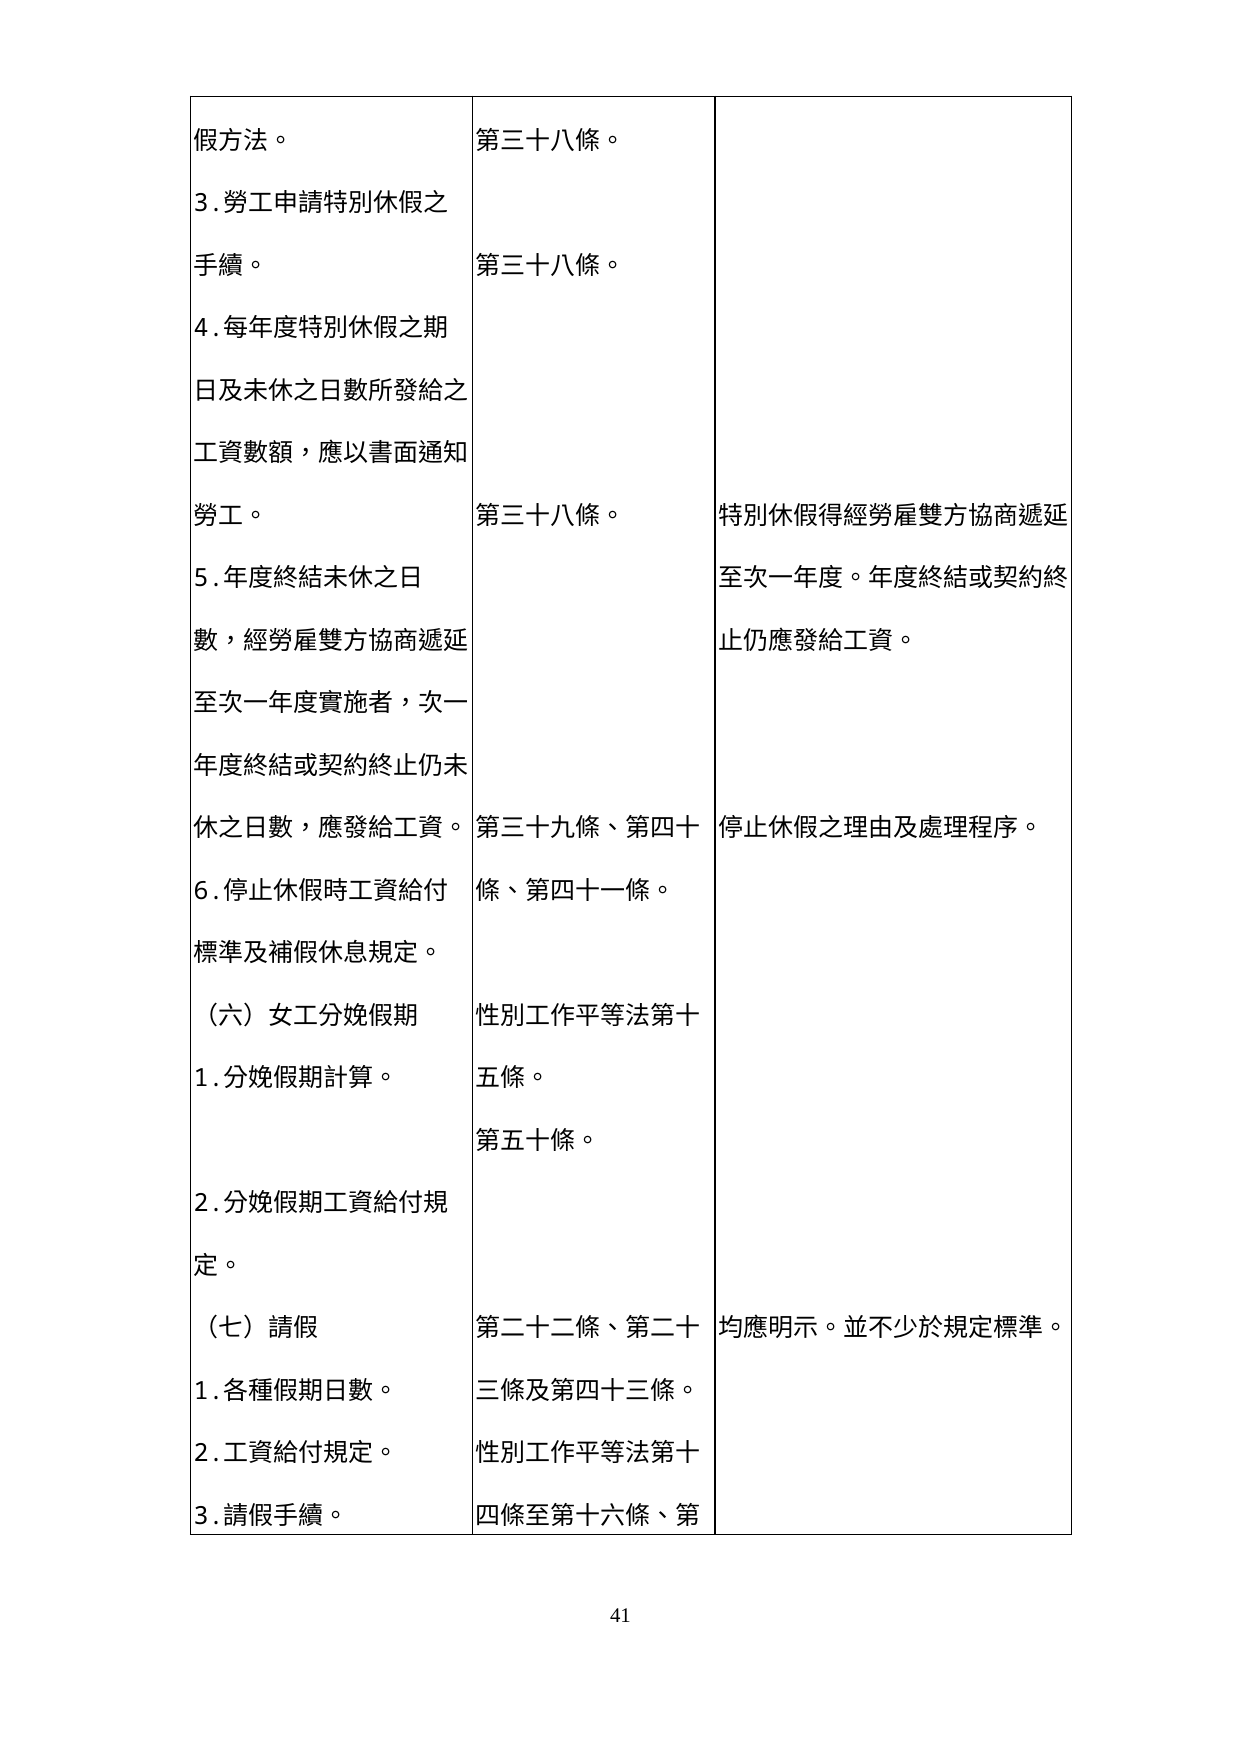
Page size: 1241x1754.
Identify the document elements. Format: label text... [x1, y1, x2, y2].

table_cell 特別休假得經勞雇雙方協商遞延至次一年度。年度終結或契約終止仍應發給工資。 停止休假之理由及處理程序。 均應明示。並不少於規定標準。 [716, 97, 1071, 1534]
table_cell 假方法。 3.勞工申請特別休假之手續。 4.每年度特別休假之期日及未休之日數所發給之工資數額，應以書面通知勞工。 5.年度終結未休之日數，經勞雇雙方協商遞延至次一年度實施者，次一年度終結或契約終止仍未休之日數，應發給工資。 6.停止休假時工資給付標準及補假休息規定。 （六）女工分娩假期 1.分娩假期計算。 2.分娩假期工資給付規定。 （七）請假 1.各種假期日數。 2.工資給付規定。 3.請假手續。 [191, 97, 472, 1534]
table_cell 第三十八條。 第三十八條。 第三十八條。 第三十九條、第四十條、第四十一條。 性別工作平等法第十五條。 第五十條。 第二十二條、第二十三條及第四十三條。性別工作平等法第十四條至第十六條、第 [473, 97, 714, 1534]
